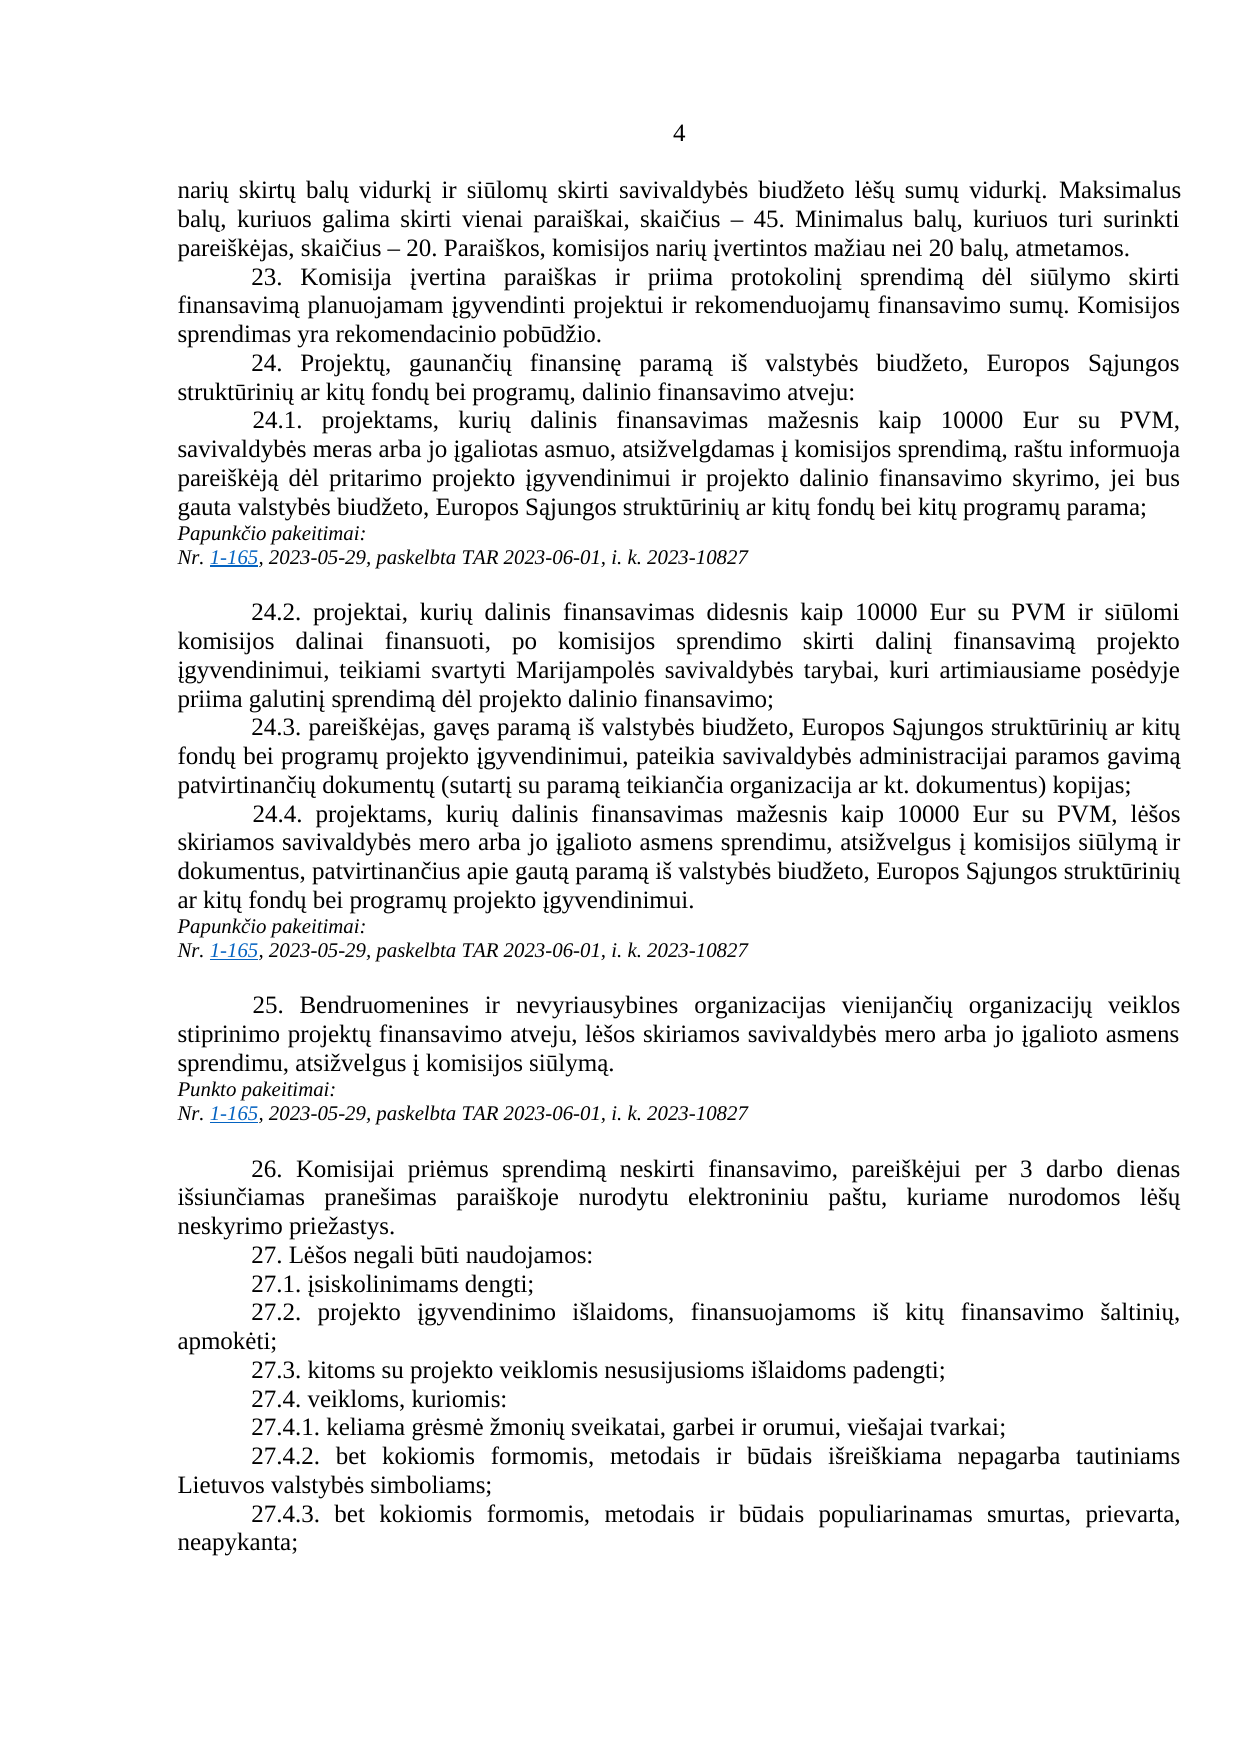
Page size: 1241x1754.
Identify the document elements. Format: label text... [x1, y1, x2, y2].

text 24.4. projektams, kurių dalinis finansavimas mažesnis kaip 10000 Eur su PVM, lėšos skiriamos savivaldybės mero arba jo įgalioto asmens sprendimu, atsižvelgus į komisijos siūlymą ir dokumentus, patvirtinančius apie gautą paramą iš valstybės biudžeto, Europos Sąjungos struktūrinių ar kitų fondų bei programų projekto įgyvendinimui. [177, 799, 1181, 914]
text Nr. 1-165, 2023-05-29, paskelbta TAR 2023-06-01, i. k. 2023-10827 [177, 1101, 1181, 1125]
text 27.4.3. bet kokiomis formomis, metodais ir būdais populiarinamas smurtas, prievarta, neapykanta; [177, 1499, 1181, 1556]
text 27.4. veikloms, kuriomis: [177, 1384, 1181, 1412]
text 24.3. pareiškėjas, gavęs paramą iš valstybės biudžeto, Europos Sąjungos struktūrinių ar kitų fondų bei programų projekto įgyvendinimui, pateikia savivaldybės administracijai paramos gavimą patvirtinančių dokumentų (sutartį su paramą teikiančia organizacija ar kt. dokumentus) kopijas; [177, 712, 1181, 799]
text 27.1. įsiskolinimams dengti; [177, 1269, 1181, 1297]
text 27.2. projekto įgyvendinimo išlaidoms, finansuojamoms iš kitų finansavimo šaltinių, apmokėti; [177, 1297, 1181, 1355]
text 26. Komisijai priėmus sprendimą neskirti finansavimo, pareiškėjui per 3 darbo dienas išsiunčiamas pranešimas paraiškoje nurodytu elektroniniu paštu, kuriame nurodomos lėšų neskyrimo priežastys. [177, 1154, 1181, 1240]
text 27. Lėšos negali būti naudojamos: [177, 1240, 1181, 1269]
text Papunkčio pakeitimai: [177, 521, 1181, 545]
text 24.2. projektai, kurių dalinis finansavimas didesnis kaip 10000 Eur su PVM ir siūlomi komisijos dalinai finansuoti, po komisijos sprendimo skirti dalinį finansavimą projekto įgyvendinimui, teikiami svartyti Marijampolės savivaldybės tarybai, kuri artimiausiame posėdyje priima galutinį sprendimą dėl projekto dalinio finansavimo; [177, 597, 1181, 712]
text 27.4.2. bet kokiomis formomis, metodais ir būdais išreiškiama nepagarba tautiniams Lietuvos valstybės simboliams; [177, 1441, 1181, 1499]
text Nr. 1-165, 2023-05-29, paskelbta TAR 2023-06-01, i. k. 2023-10827 [177, 938, 1181, 962]
text 27.4.1. keliama grėsmė žmonių sveikatai, garbei ir orumui, viešajai tvarkai; [177, 1412, 1181, 1441]
text 23. Komisija įvertina paraiškas ir priima protokolinį sprendimą dėl siūlymo skirti finansavimą planuojamam įgyvendinti projektui ir rekomenduojamų finansavimo sumų. Komisijos sprendimas yra rekomendacinio pobūdžio. [177, 262, 1181, 348]
text Papunkčio pakeitimai: [177, 914, 1181, 938]
text 24.1. projektams, kurių dalinis finansavimas mažesnis kaip 10000 Eur su PVM, savivaldybės meras arba jo įgaliotas asmuo, atsižvelgdamas į komisijos sprendimą, raštu informuoja pareiškėją dėl pritarimo projekto įgyvendinimui ir projekto dalinio finansavimo skyrimo, jei bus gauta valstybės biudžeto, Europos Sąjungos struktūrinių ar kitų fondų bei kitų programų parama; [177, 406, 1181, 521]
text Nr. 1-165, 2023-05-29, paskelbta TAR 2023-06-01, i. k. 2023-10827 [177, 545, 1181, 569]
text 25. Bendruomenines ir nevyriausybines organizacijas vienijančių organizacijų veiklos stiprinimo projektų finansavimo atveju, lėšos skiriamos savivaldybės mero arba jo įgalioto asmens sprendimu, atsižvelgus į komisijos siūlymą. [177, 991, 1181, 1077]
text Punkto pakeitimai: [177, 1077, 1181, 1101]
text narių skirtų balų vidurkį ir siūlomų skirti savivaldybės biudžeto lėšų sumų vidurkį. Maksimalus balų, kuriuos galima skirti vienai paraiškai, skaičius – 45. Minimalus balų, kuriuos turi surinkti pareiškėjas, skaičius – 20. Paraiškos, komisijos narių įvertintos mažiau nei 20 balų, atmetamos. [177, 176, 1181, 262]
text 27.3. kitoms su projekto veiklomis nesusijusioms išlaidoms padengti; [177, 1355, 1181, 1384]
text 24. Projektų, gaunančių finansinę paramą iš valstybės biudžeto, Europos Sąjungos struktūrinių ar kitų fondų bei programų, dalinio finansavimo atveju: [177, 348, 1181, 406]
